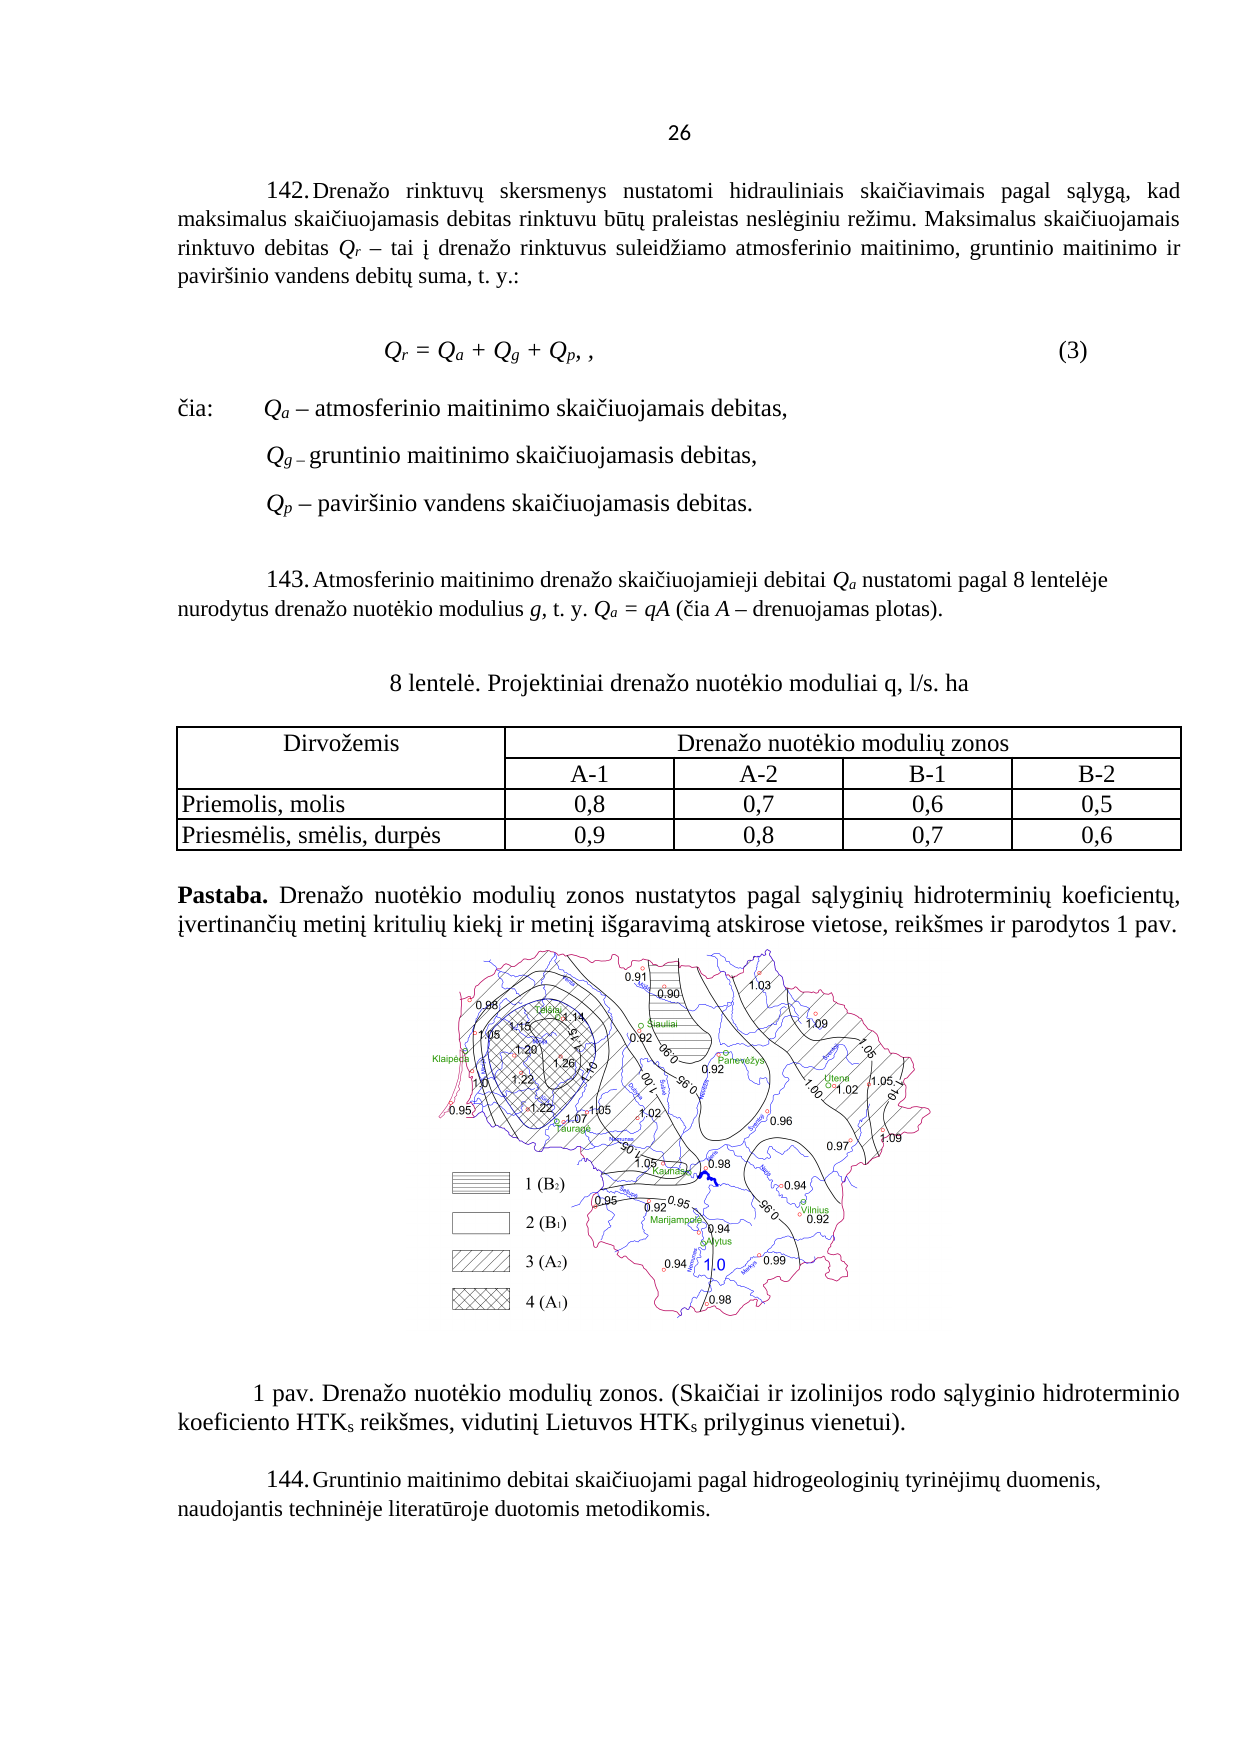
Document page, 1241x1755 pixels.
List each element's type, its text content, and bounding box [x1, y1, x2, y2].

table_cell 0,7 [844, 820, 1011, 849]
text 142. Drenažo rinktuvų skersmenys nustatomi hidrauliniais skaičiavimais pagal sąlygą, kad maksimalus skaičiuojamasis debitas rinktuvu būtų praleistas neslėginiu režimu. Maksimalus skaičiuojamais rinktuvo debitas Qr – tai į drenažo rinktuvus suleidžiamo atmosferinio maitinimo, gruntinio maitinimo ir paviršinio vandens debitų suma, t. y.: [177, 175, 1181, 288]
text Qg – gruntinio maitinimo skaičiuojamasis debitas, [177, 440, 1181, 469]
text 144. Gruntinio maitinimo debitai skaičiuojami pagal hidrogeologinių tyrinėjimų duomenis, naudojantis techninėje literatūroje duotomis metodikomis. [177, 1464, 1181, 1521]
table_cell A-1 [506, 759, 673, 787]
table_cell 0,6 [844, 790, 1011, 818]
text čia: Qa – atmosferinio maitinimo skaičiuojamais debitas, [177, 393, 1181, 422]
text Qp – paviršinio vandens skaičiuojamasis debitas. [177, 488, 1181, 517]
text 143. Atmosferinio maitinimo drenažo skaičiuojamieji debitai Qa nustatomi pagal 8 lentelėje nurodytus drenažo nuotėkio modulius g, t. y. Qa = qA (čia A – drenuojamas plotas). [177, 564, 1181, 621]
text Pastaba. Drenažo nuotėkio modulių zonos nustatytos pagal sąlyginių hidroterminių koeficientų, įvertinančių metinį kritulių kiekį ir metinį išgaravimą atskirose vietose, reikšmes ir parodytos 1 pav. [177, 880, 1181, 937]
table_cell B-1 [844, 759, 1011, 787]
table_cell 0,6 [1013, 820, 1180, 849]
table_cell 0,9 [506, 820, 673, 849]
table_cell A-2 [675, 759, 842, 787]
table_header Dirvožemis [178, 728, 504, 787]
table_cell Priemolis, molis [178, 790, 504, 818]
table_cell 0,7 [675, 790, 842, 818]
text Qr = Qa + Qg + Qp, , (3) [290, 335, 1181, 364]
text 1 pav. Drenažo nuotėkio modulių zonos. (Skaičiai ir izolinijos rodo sąlyginio hidroterminio koeficiento HTKs reikšmes, vidutinį Lietuvos HTKs prilyginus vienetui). [177, 1378, 1181, 1436]
table_cell 0,8 [675, 820, 842, 849]
table_header Drenažo nuotėkio modulių zonos [506, 728, 1180, 757]
table_cell Priesmėlis, smėlis, durpės [178, 820, 504, 849]
text 8 lentelė. Projektiniai drenažo nuotėkio moduliai q, l/s. ha [177, 668, 1181, 697]
table_cell 0,8 [506, 790, 673, 818]
table_cell B-2 [1013, 759, 1180, 787]
table_cell 0,5 [1013, 790, 1180, 818]
